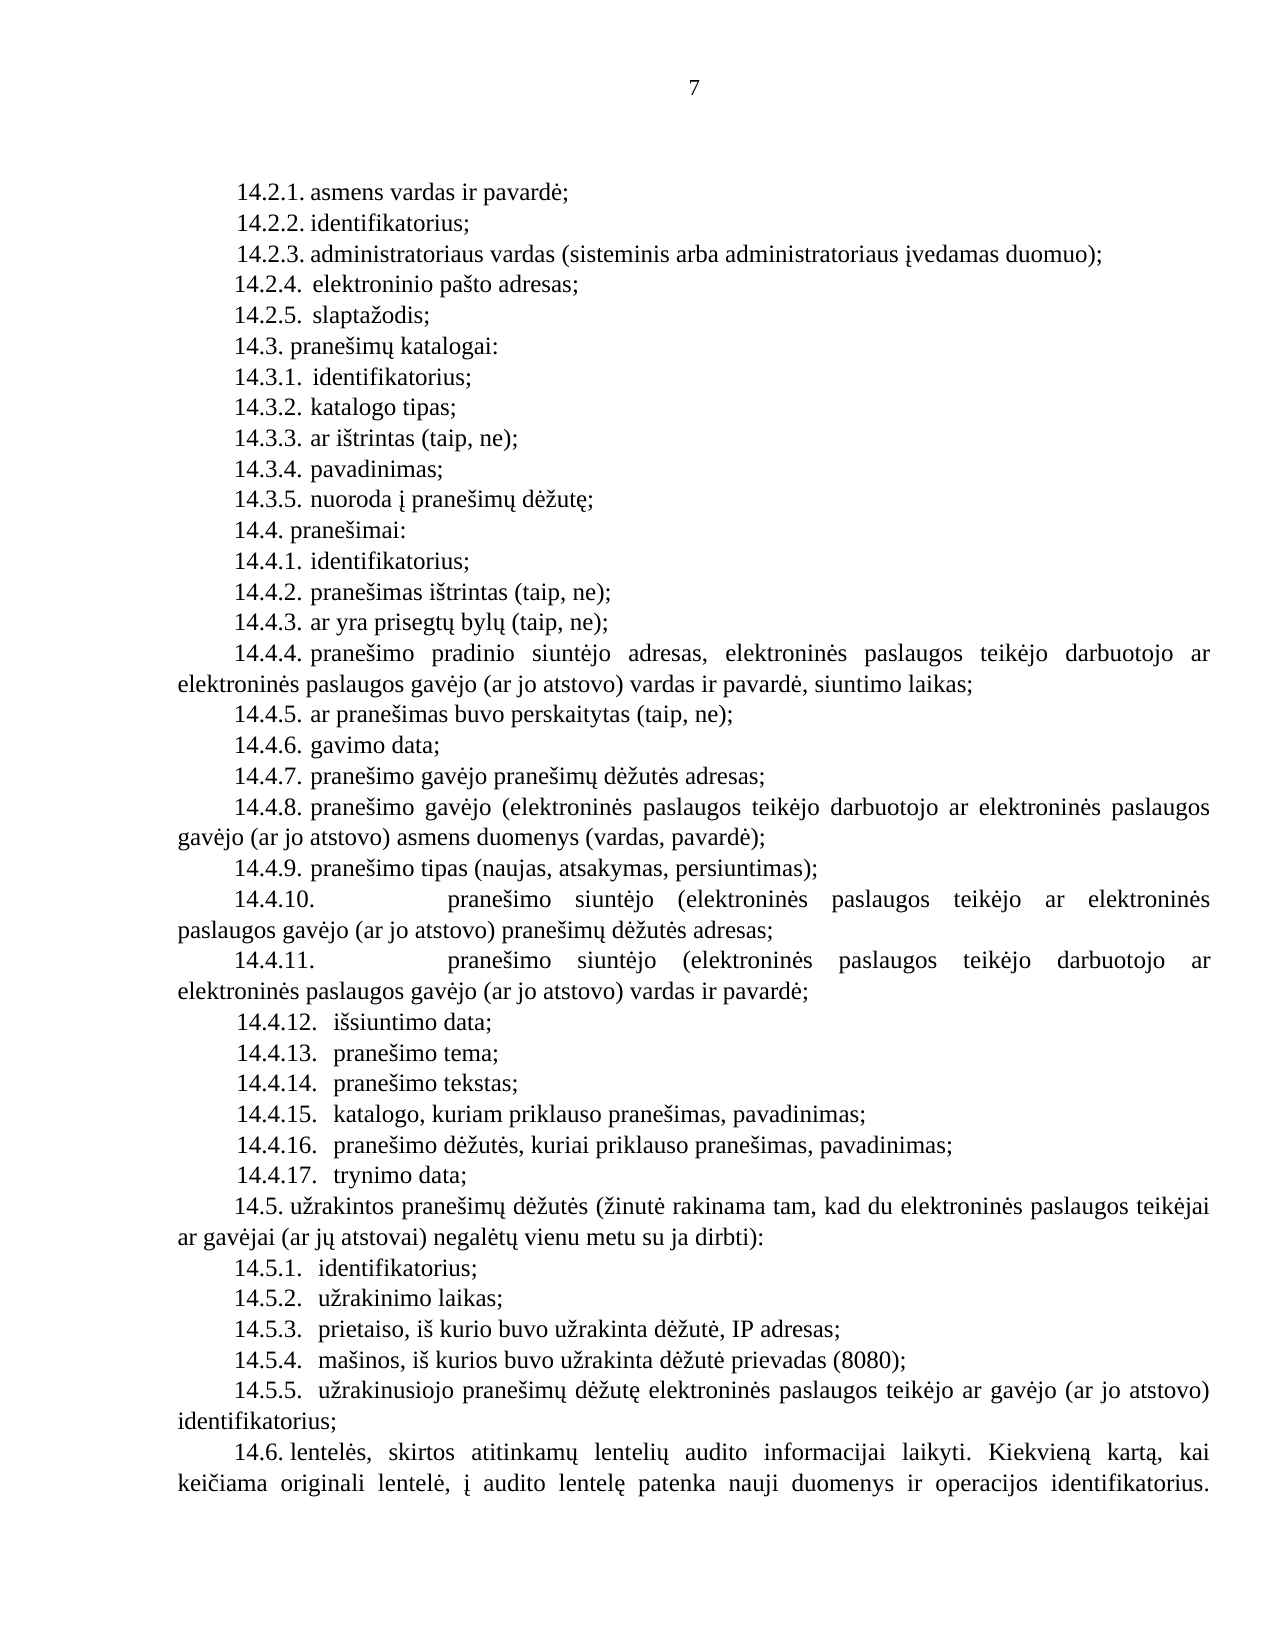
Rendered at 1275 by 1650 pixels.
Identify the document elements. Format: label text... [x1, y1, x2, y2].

text 14.6. lentelės, skirtos atitinkamų lentelių audito informacijai laikyti. Kiekvieną kartą, kai keičiama originali lentelė, į audito lentelę patenka nauji duomenys ir operacijos identifikatorius. [177, 1437, 1211, 1497]
text 14.4. pranešimai: [177, 515, 1211, 544]
text 14.4.16. pranešimo dėžutės, kuriai priklauso pranešimas, pavadinimas; [236, 1130, 1211, 1158]
text 14.3. pranešimų katalogai: [177, 331, 1211, 359]
text 14.2.1. asmens vardas ir pavardė; [177, 177, 1211, 206]
text 14.4.3. ar yra prisegtų bylų (taip, ne); [177, 607, 1211, 636]
text 14.2.2. identifikatorius; [177, 208, 1211, 237]
text 14.4.1. identifikatorius; [177, 546, 1211, 575]
text 14.2.5. slaptažodis; [177, 300, 1211, 329]
text 14.4.12. išsiuntimo data; [236, 1007, 1211, 1036]
text 14.4.14. pranešimo tekstas; [236, 1068, 1211, 1097]
text 14.5. užrakintos pranešimų dėžutės (žinutė rakinama tam, kad du elektroninės paslaugos teikėjai ar gavėjai (ar jų atstovai) negalėtų vienu metu su ja dirbti): [177, 1191, 1211, 1251]
text 14.5.3. prietaiso, iš kurio buvo užrakinta dėžutė, IP adresas; [177, 1314, 1211, 1343]
text 14.4.11. pranešimo siuntėjo (elektroninės paslaugos teikėjo darbuotojo ar elektroninės paslaugos gavėjo (ar jo atstovo) vardas ir pavardė; [177, 945, 1211, 1005]
text 14.5.1. identifikatorius; [177, 1253, 1211, 1281]
text 14.4.5. ar pranešimas buvo perskaitytas (taip, ne); [177, 699, 1211, 728]
text 14.4.2. pranešimas ištrintas (taip, ne); [177, 577, 1211, 605]
text 14.4.6. gavimo data; [177, 730, 1211, 759]
text 14.4.17. trynimo data; [236, 1161, 1211, 1189]
text 14.2.4. elektroninio pašto adresas; [177, 269, 1211, 298]
text 14.4.4. pranešimo pradinio siuntėjo adresas, elektroninės paslaugos teikėjo darbuotojo ar elektroninės paslaugos gavėjo (ar jo atstovo) vardas ir pavardė, siuntimo laikas; [177, 638, 1211, 698]
text 14.5.4. mašinos, iš kurios buvo užrakinta dėžutė prievadas (8080); [177, 1345, 1211, 1374]
text 14.5.5. užrakinusiojo pranešimų dėžutę elektroninės paslaugos teikėjo ar gavėjo (ar jo atstovo) identifikatorius; [177, 1376, 1211, 1435]
text 14.3.3. ar ištrintas (taip, ne); [177, 423, 1211, 452]
text 14.3.4. pavadinimas; [177, 454, 1211, 482]
text 14.4.13. pranešimo tema; [236, 1038, 1211, 1066]
text 14.3.2. katalogo tipas; [177, 392, 1211, 421]
text 14.4.8. pranešimo gavėjo (elektroninės paslaugos teikėjo darbuotojo ar elektroninės paslaugos gavėjo (ar jo atstovo) asmens duomenys (vardas, pavardė); [177, 792, 1211, 851]
text 14.4.15. katalogo, kuriam priklauso pranešimas, pavadinimas; [236, 1099, 1211, 1128]
text 14.4.7. pranešimo gavėjo pranešimų dėžutės adresas; [177, 761, 1211, 790]
text 14.3.5. nuoroda į pranešimų dėžutę; [177, 484, 1211, 513]
text 14.3.1. identifikatorius; [177, 362, 1211, 390]
text 14.2.3. administratoriaus vardas (sisteminis arba administratoriaus įvedamas duomuo); [177, 239, 1211, 267]
text 14.4.10. pranešimo siuntėjo (elektroninės paslaugos teikėjo ar elektroninės paslaugos gavėjo (ar jo atstovo) pranešimų dėžutės adresas; [177, 884, 1211, 943]
text 14.5.2. užrakinimo laikas; [177, 1283, 1211, 1312]
text 14.4.9. pranešimo tipas (naujas, atsakymas, persiuntimas); [177, 853, 1211, 882]
